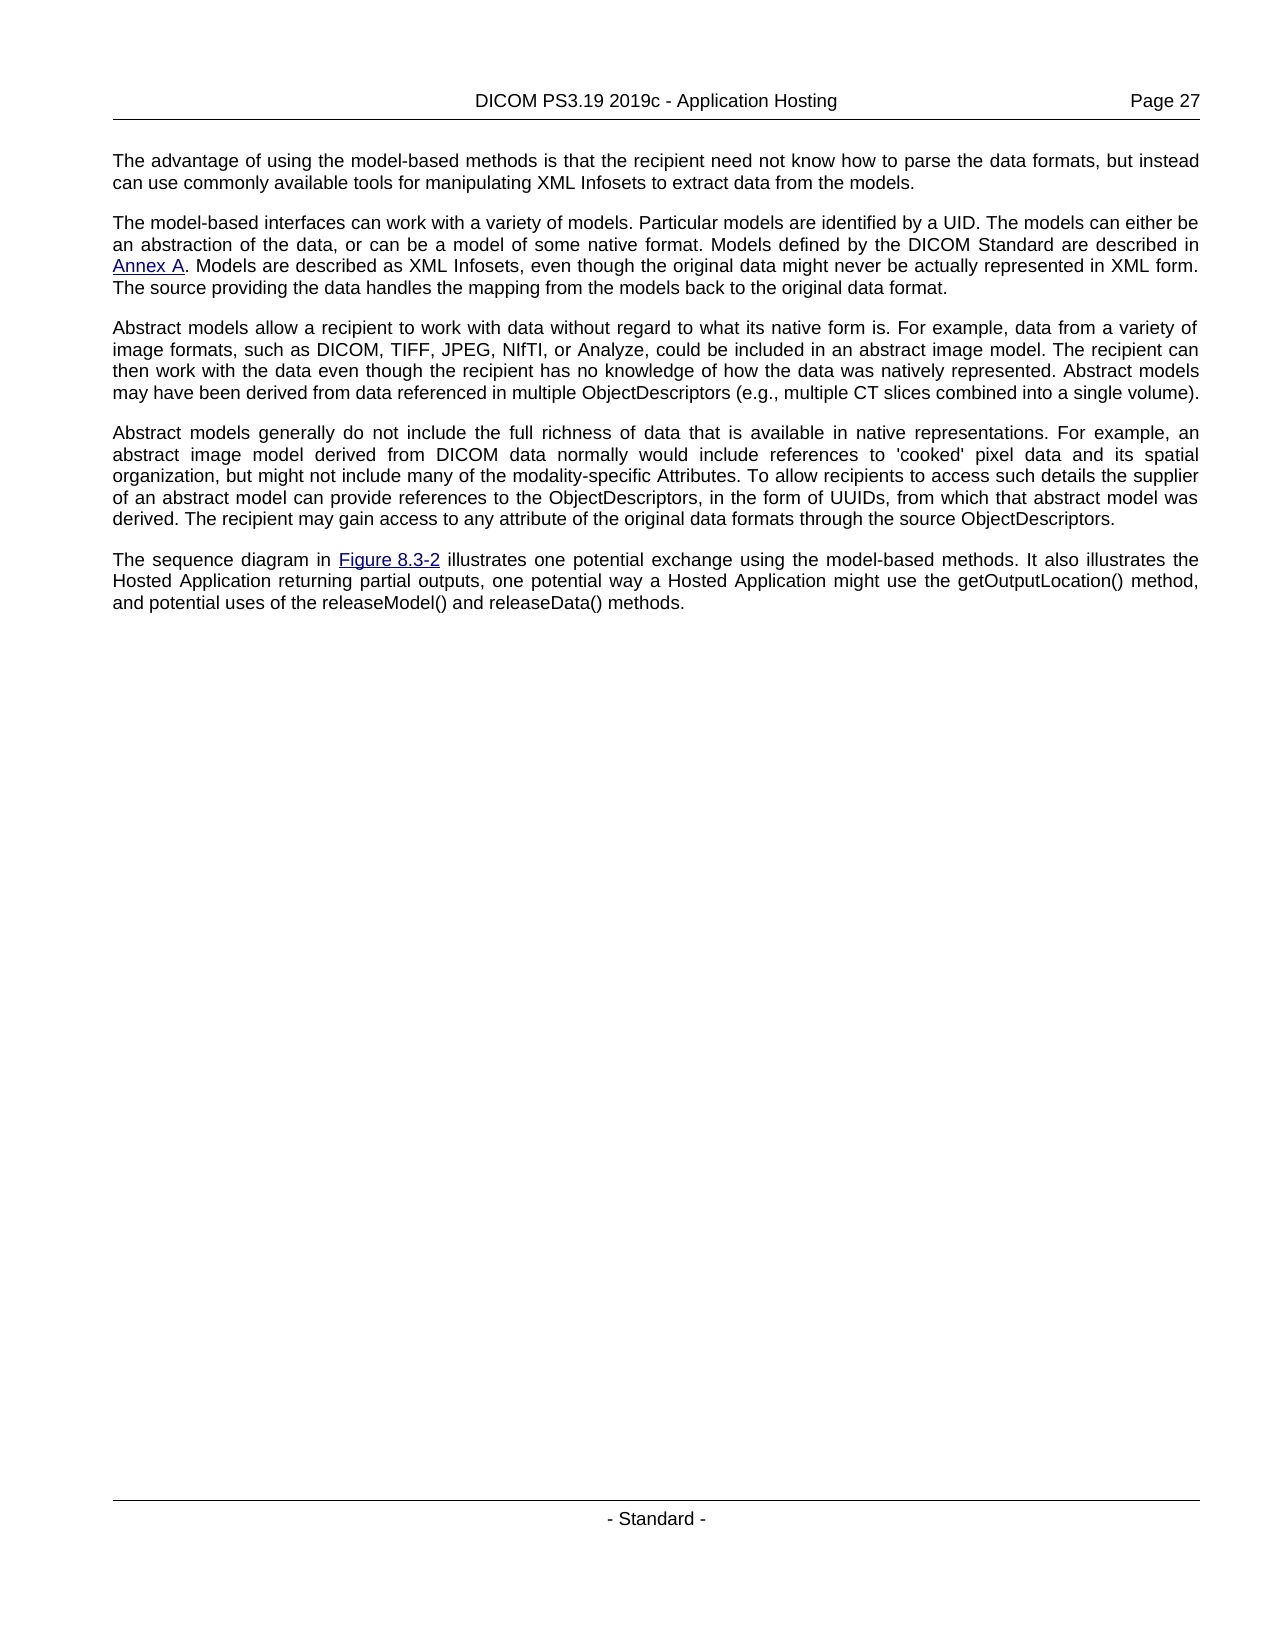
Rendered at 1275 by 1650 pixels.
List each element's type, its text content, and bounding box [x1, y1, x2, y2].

text The advantage of using the model-based methods is that the recipient need not know how to parse the data formats, but instead can use commonly available tools for manipulating XML Infosets to extract data from the models. [112, 150, 1200, 193]
text The sequence diagram in Figure 8.3-2 illustrates one potential exchange using the model-based methods. It also illustrates the Hosted Application returning partial outputs, one potential way a Hosted Application might use the getOutputLocation() method, and potential uses of the releaseModel() and releaseData() methods. [112, 548, 1200, 613]
text Abstract models allow a recipient to work with data without regard to what its native form is. For example, data from a variety of image formats, such as DICOM, TIFF, JPEG, NIfTI, or Analyze, could be included in an abstract image model. The recipient can then work with the data even though the recipient has no knowledge of how the data was natively represented. Abstract models may have been derived from data referenced in multiple ObjectDescriptors (e.g., multiple CT slices combined into a single volume). [112, 317, 1200, 403]
text The model-based interfaces can work with a variety of models. Particular models are identified by a UID. The models can either be an abstraction of the data, or can be a model of some native format. Models defined by the DICOM Standard are described in Annex A. Models are described as XML Infosets, even though the original data might never be actually represented in XML form. The source providing the data handles the mapping from the models back to the original data format. [112, 212, 1200, 298]
text Abstract models generally do not include the full richness of data that is available in native representations. For example, an abstract image model derived from DICOM data normally would include references to 'cooked' pixel data and its spatial organization, but might not include many of the modality-specific Attributes. To allow recipients to access such details the supplier of an abstract model can provide references to the ObjectDescriptors, in the form of UUIDs, from which that abstract model was derived. The recipient may gain access to any attribute of the original data formats through the source ObjectDescriptors. [112, 422, 1200, 530]
